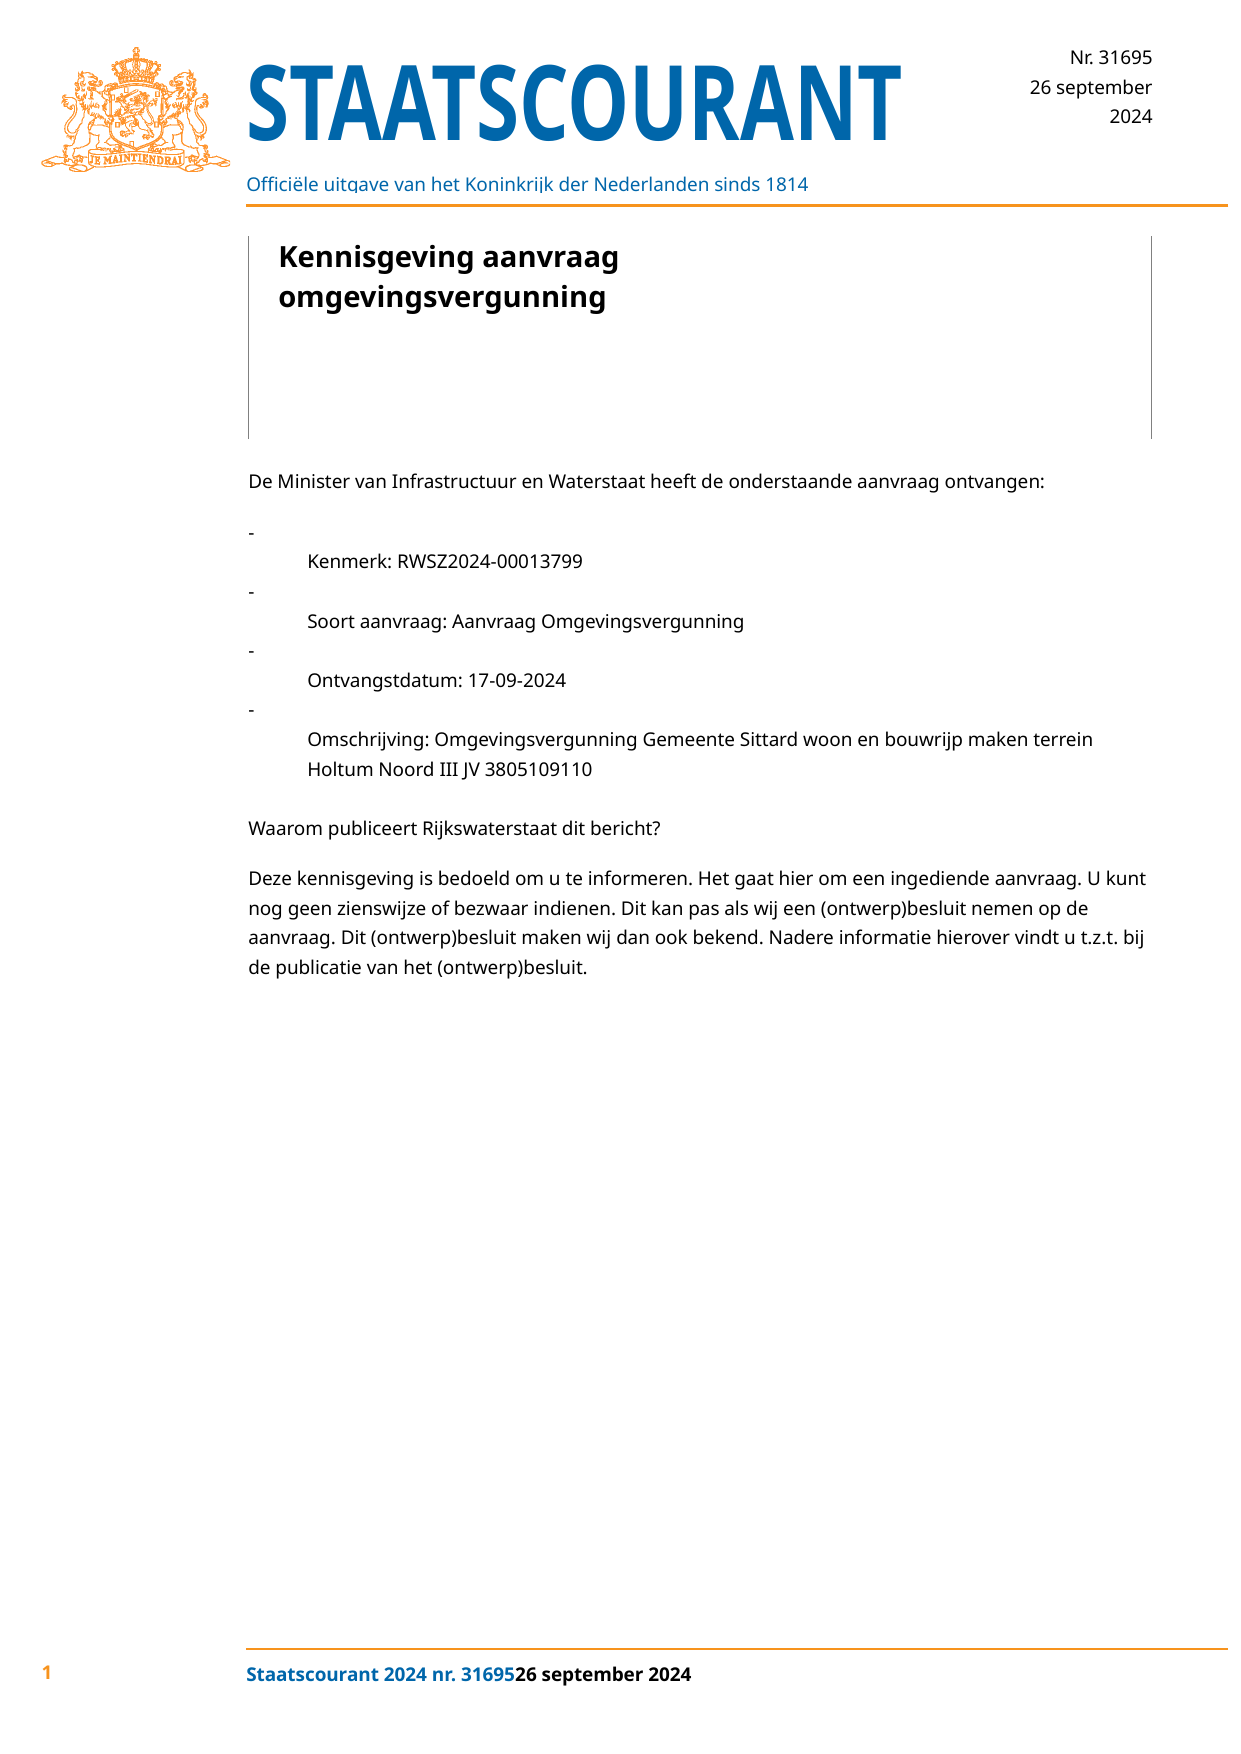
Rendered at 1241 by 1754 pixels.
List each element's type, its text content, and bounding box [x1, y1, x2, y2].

list Kenmerk: RWSZ2024-00013799 [248, 549, 1152, 574]
picture [41, 47, 231, 172]
list Omschrijving: Omgevingsvergunning Gemeente Sittard woon en bouwrijp maken terrein Holtum Noord III JV 3805109110 [248, 726, 1152, 781]
table_header [850, 236, 912, 413]
list Ontvangstdatum: 17-09-2024 [248, 667, 1152, 693]
table_header [850, 414, 1151, 439]
list Soort aanvraag: Aanvraag Omgevingsvergunning [248, 608, 1152, 633]
table_header Kennisgeving aanvraag omgevingsvergunning [249, 236, 850, 439]
picture [912, 236, 1090, 414]
table_header [1090, 236, 1151, 413]
text De Minister van Infrastructuur en Waterstaat heeft de onderstaande aanvraag ontvangen: [248, 469, 1152, 494]
text Deze kennisgeving is bedoeld om u te informeren. Het gaat hier om een ingediende aanvraag. U kunt nog geen zienswijze of bezwaar indienen. Dit kan pas als wij een (ontwerp)besluit nemen op de aanvraag. Dit (ontwerp)besluit maken wij dan ook bekend. Nadere informatie hierover vindt u t.z.t. bij de publicatie van het (ontwerp)besluit. [248, 865, 1152, 980]
text Waarom publiceert Rijkswaterstaat dit bericht? [248, 815, 1152, 841]
